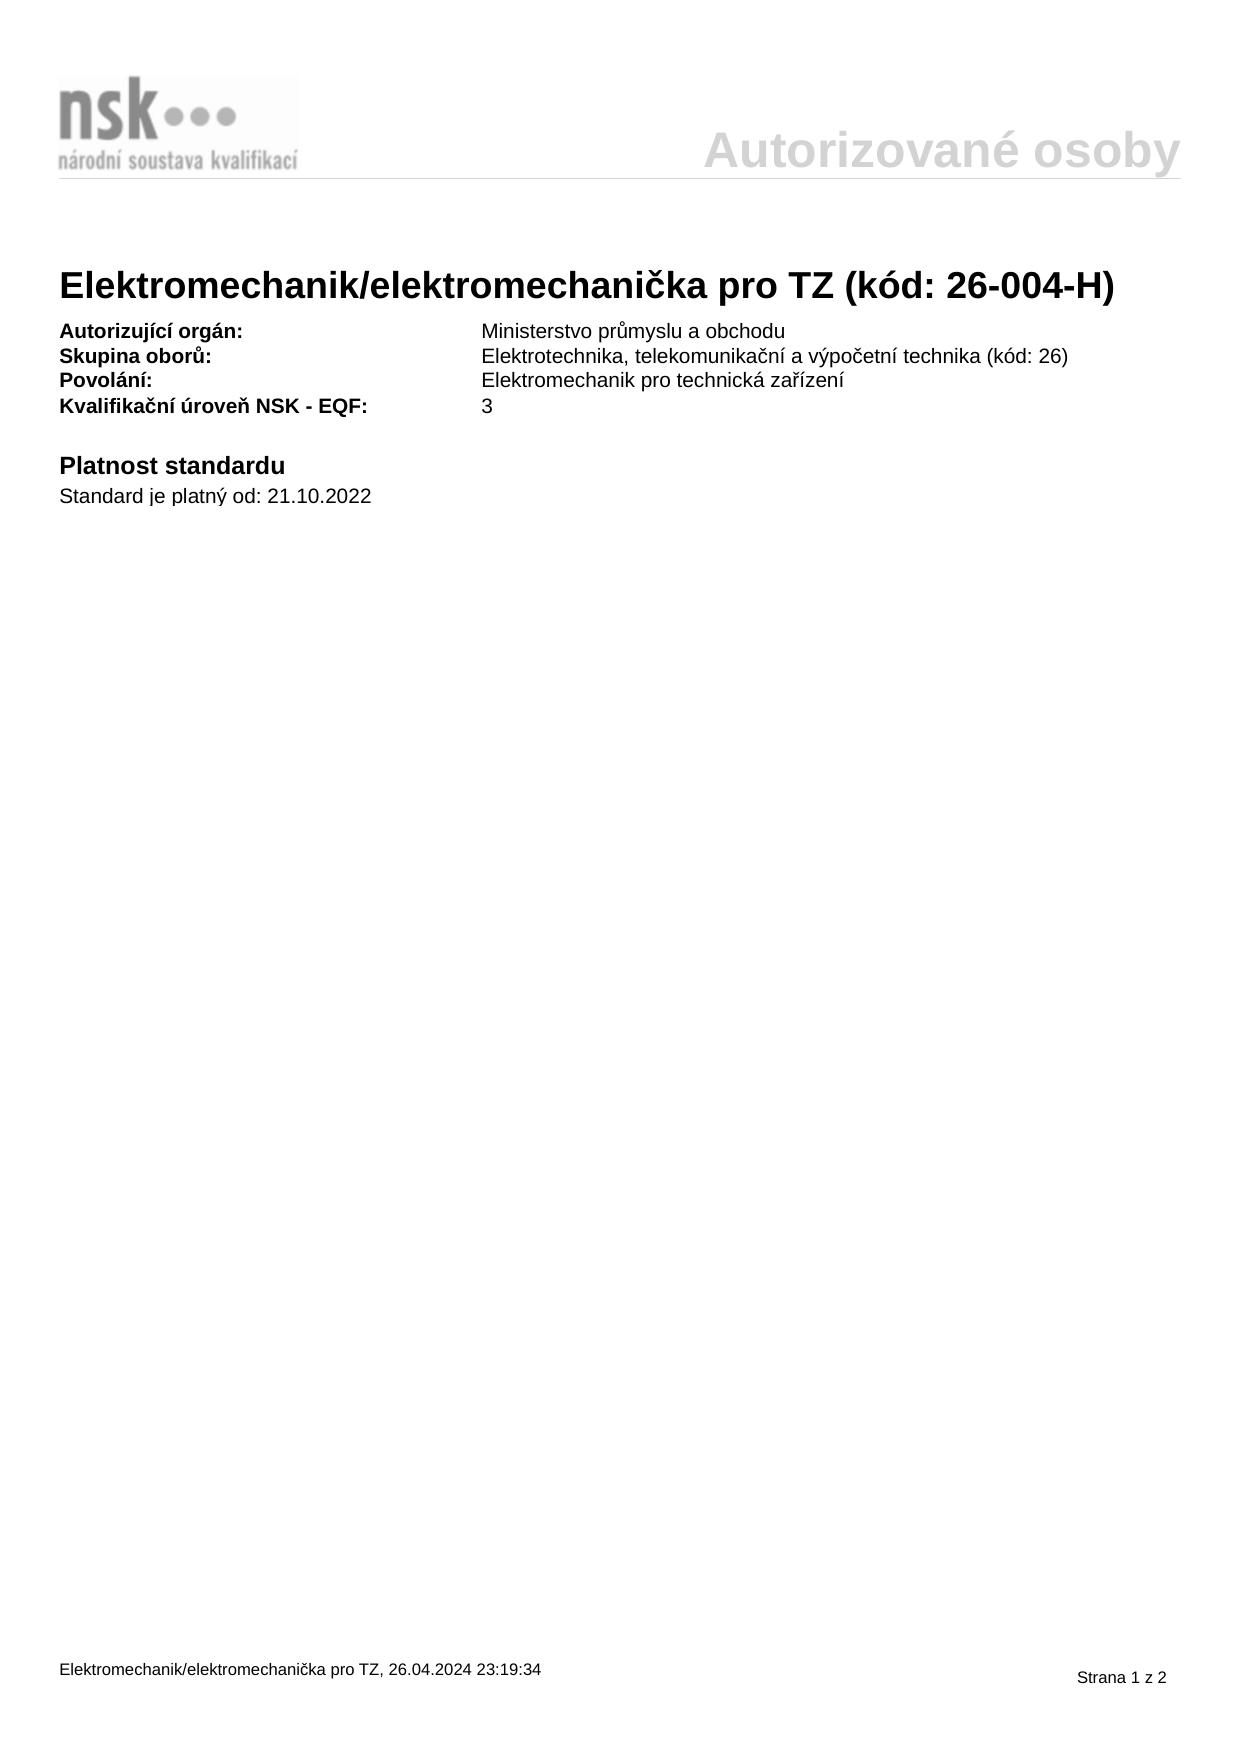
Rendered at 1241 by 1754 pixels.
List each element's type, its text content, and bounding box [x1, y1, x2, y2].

table_cell [481, 307, 617, 319]
table_cell [626, 506, 860, 806]
table_cell [481, 1106, 617, 1383]
table_cell [860, 418, 886, 447]
table_cell [626, 1106, 860, 1383]
table_cell [119, 307, 481, 319]
table_cell [1167, 1660, 1181, 1696]
table_cell [1167, 806, 1181, 1106]
table_cell [886, 1384, 1167, 1659]
table_cell [1167, 307, 1181, 319]
table_cell [886, 196, 1167, 224]
table_cell [626, 418, 860, 447]
table_cell [860, 1384, 886, 1659]
table_cell [860, 196, 886, 224]
table_cell [886, 806, 1167, 1106]
table_cell [618, 172, 626, 178]
table_cell Ministerstvo průmyslu a obchodu [481, 319, 1181, 344]
table_cell [59, 506, 119, 806]
table_header [619, 59, 626, 172]
table_cell [119, 806, 481, 1106]
table_cell [481, 196, 617, 224]
table_cell [119, 196, 481, 224]
table_cell [618, 307, 626, 319]
table_cell [119, 506, 481, 806]
table_cell [59, 418, 119, 447]
table_cell [481, 506, 617, 806]
table_cell [886, 418, 1167, 447]
table_cell [481, 1384, 617, 1659]
table_cell Strana 1 z 2 [860, 1660, 1167, 1696]
table_cell [626, 196, 860, 224]
table_cell Elektromechanik/elektromechanička pro TZ (kód: 26-004-H) [59, 224, 1181, 307]
table_cell [119, 1384, 481, 1659]
table_cell Standard je platný od: 21.10.2022 [59, 484, 1181, 506]
table_cell [1167, 506, 1181, 806]
table_cell Kvalifikační úroveň NSK - EQF: [59, 394, 481, 417]
table_cell [860, 307, 886, 319]
table_cell [119, 172, 481, 178]
table_cell [481, 172, 617, 178]
table_cell [481, 418, 617, 447]
table_cell [618, 418, 626, 447]
table_cell [59, 1384, 119, 1659]
table_cell [1167, 1384, 1181, 1659]
table_cell [59, 179, 1181, 196]
table_cell [618, 806, 626, 1106]
table_cell Elektrotechnika, telekomunikační a výpočetní technika (kód: 26) [481, 344, 1181, 368]
table_cell [59, 307, 119, 319]
table_cell [59, 806, 119, 1106]
table_cell [1167, 196, 1181, 224]
table_cell [886, 1106, 1167, 1383]
table_cell [618, 196, 626, 224]
table_cell [119, 418, 481, 447]
table_cell [618, 1384, 626, 1659]
table_cell [626, 307, 860, 319]
table_cell Autorizující orgán: [59, 319, 481, 343]
table_cell [626, 806, 860, 1106]
picture [57, 59, 619, 172]
table_cell [119, 1106, 481, 1383]
table_cell [860, 506, 886, 806]
table_cell Povolání: [59, 368, 481, 392]
table_cell Skupina oborů: [59, 344, 481, 368]
table_cell [618, 506, 626, 806]
table_cell 3 [481, 394, 1181, 417]
table_cell [886, 307, 1167, 319]
table_cell [860, 806, 886, 1106]
table_cell Elektromechanik/elektromechanička pro TZ, 26.04.2024 23:19:34 [59, 1660, 860, 1696]
table_cell [886, 506, 1167, 806]
table_cell [481, 806, 617, 1106]
table_cell [59, 196, 119, 224]
table_cell [59, 172, 119, 178]
table_cell [626, 1384, 860, 1659]
table_header Autorizované osoby [626, 59, 1181, 178]
table_cell [59, 1106, 119, 1383]
table_cell [860, 1106, 886, 1383]
table_cell Platnost standardu [59, 448, 1181, 483]
table_cell Elektromechanik pro technická zařízení [481, 368, 1181, 393]
table_cell [1167, 1106, 1181, 1383]
table_cell [618, 1106, 626, 1383]
table_cell [1167, 418, 1181, 447]
